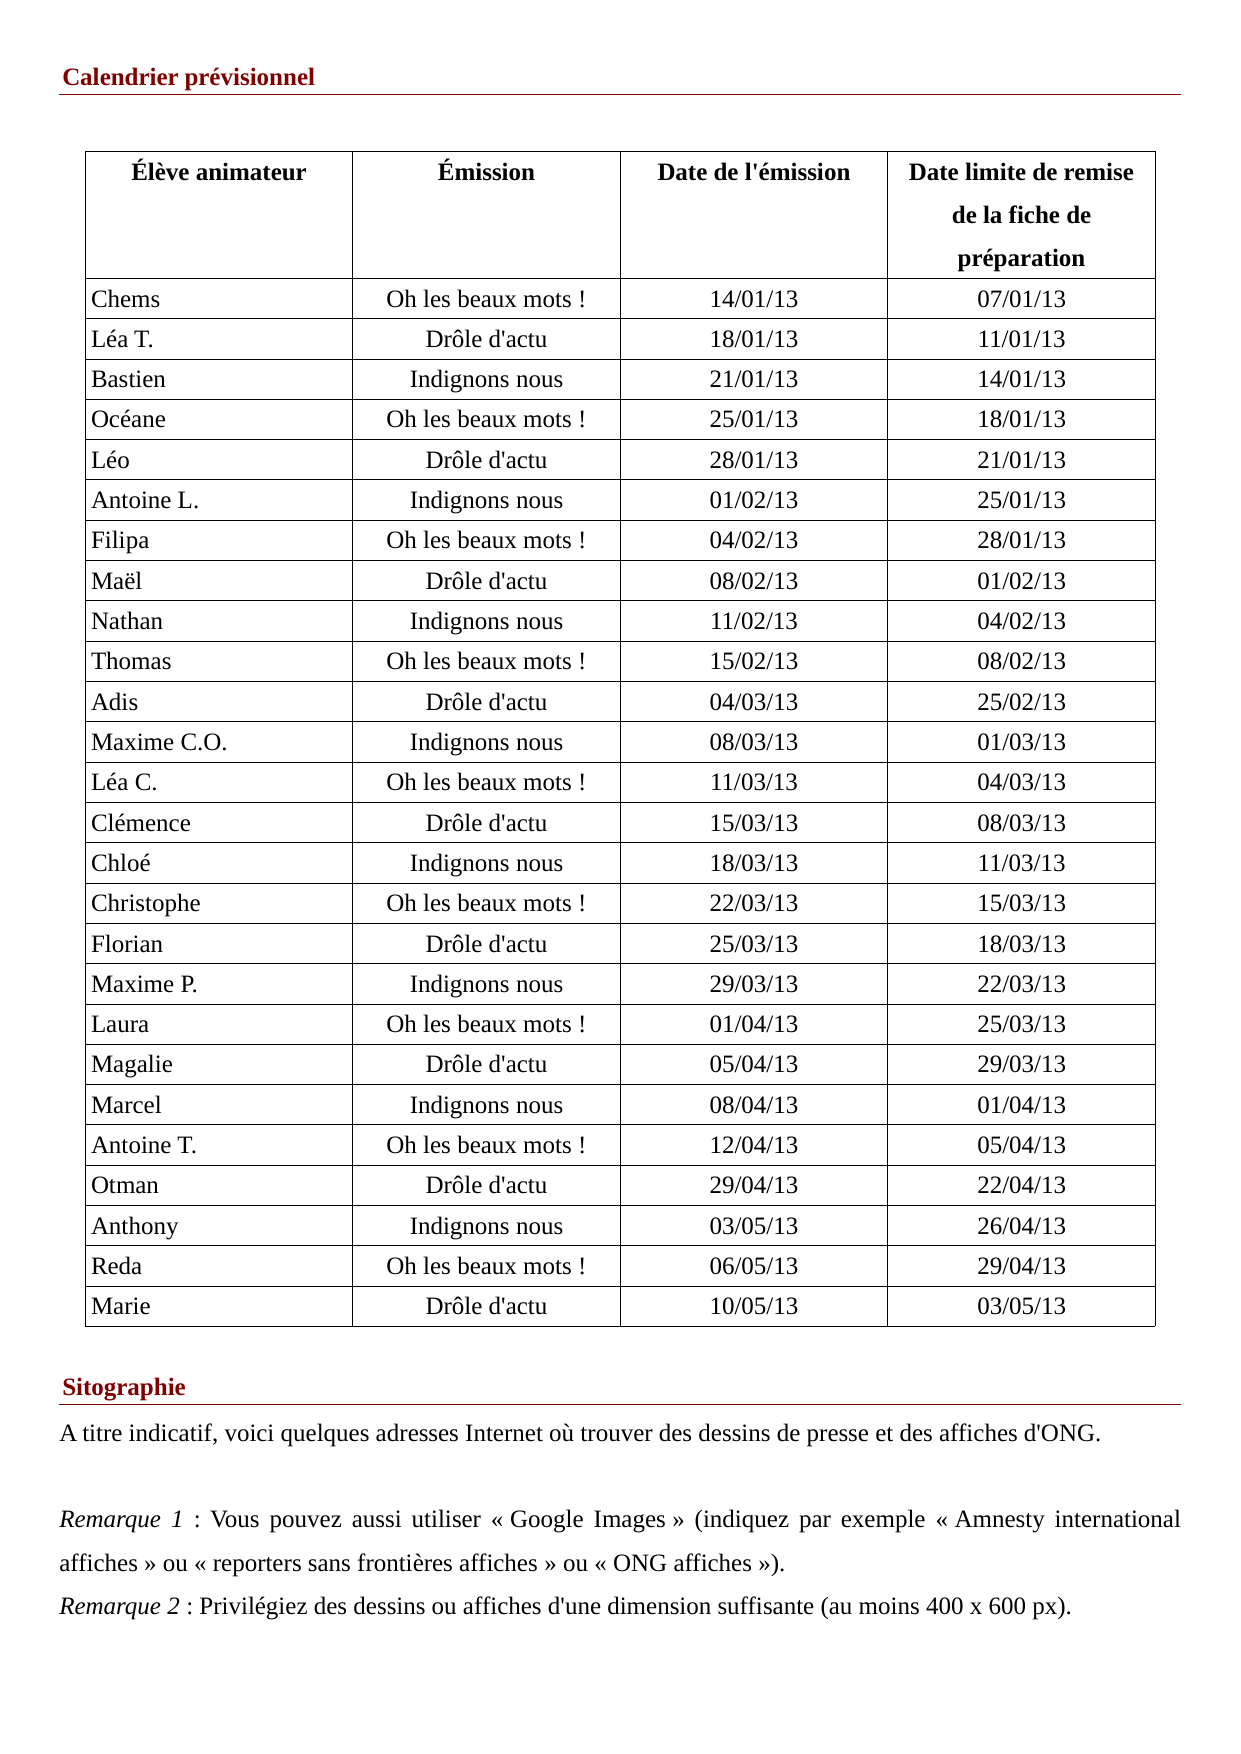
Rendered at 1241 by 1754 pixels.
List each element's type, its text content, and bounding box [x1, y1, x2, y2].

table_cell Florian [86, 924, 352, 963]
table_header Émission [353, 152, 620, 278]
table_cell Anthony [86, 1206, 352, 1245]
table_cell 28/01/13 [888, 521, 1155, 560]
table_cell 29/03/13 [621, 964, 887, 1003]
text Calendrier prévisionnel [59, 59, 1181, 94]
table_cell 08/03/13 [621, 722, 887, 762]
table_cell Oh les beaux mots ! [353, 884, 620, 923]
table_cell Christophe [86, 884, 352, 923]
table_cell 25/02/13 [888, 682, 1155, 721]
table_cell Chems [86, 279, 352, 318]
table_cell 18/03/13 [621, 843, 887, 882]
table_cell 04/03/13 [888, 763, 1155, 802]
table_cell 25/01/13 [621, 400, 887, 439]
table_cell 08/02/13 [621, 561, 887, 600]
table_header Date limite de remise de la fiche de préparation [888, 152, 1155, 278]
table_cell 14/01/13 [888, 360, 1155, 399]
table_cell Reda [86, 1246, 352, 1286]
text Remarque 1 : Vous pouvez aussi utiliser « Google Images » (indiquez par exemple « Amnesty international affiches » ou « reporters sans frontières affiches » ou « ONG affiches »). [59, 1504, 1181, 1576]
table_cell Océane [86, 400, 352, 439]
table_cell Oh les beaux mots ! [353, 1125, 620, 1165]
table_cell 03/05/13 [888, 1287, 1155, 1326]
table_cell 29/04/13 [621, 1166, 887, 1205]
table_cell Indignons nous [353, 843, 620, 882]
table_cell Drôle d'actu [353, 1287, 620, 1326]
table_cell 04/02/13 [621, 521, 887, 560]
table_cell 21/01/13 [888, 440, 1155, 479]
table_cell Maxime P. [86, 964, 352, 1003]
table_cell Oh les beaux mots ! [353, 400, 620, 439]
table_cell Indignons nous [353, 964, 620, 1003]
table_cell Oh les beaux mots ! [353, 279, 620, 318]
table_cell 06/05/13 [621, 1246, 887, 1286]
table_cell Antoine L. [86, 480, 352, 520]
table_header Date de l'émission [621, 152, 887, 278]
table_cell Drôle d'actu [353, 440, 620, 479]
table_cell Oh les beaux mots ! [353, 1246, 620, 1286]
table_cell 25/03/13 [888, 1005, 1155, 1044]
table_cell 25/03/13 [621, 924, 887, 963]
text A titre indicatif, voici quelques adresses Internet où trouver des dessins de presse et des affiches d'ONG. [59, 1418, 1181, 1447]
table_cell 01/02/13 [621, 480, 887, 520]
table_cell Laura [86, 1005, 352, 1044]
table_cell Oh les beaux mots ! [353, 642, 620, 681]
table_cell 08/03/13 [888, 803, 1155, 842]
table_cell 07/01/13 [888, 279, 1155, 318]
table_cell 05/04/13 [621, 1045, 887, 1084]
table_cell Drôle d'actu [353, 803, 620, 842]
table_cell Chloé [86, 843, 352, 882]
table_cell 01/03/13 [888, 722, 1155, 762]
table_cell Indignons nous [353, 722, 620, 762]
table_cell 21/01/13 [621, 360, 887, 399]
table_cell Drôle d'actu [353, 561, 620, 600]
table_cell 11/01/13 [888, 319, 1155, 358]
table_cell Indignons nous [353, 1085, 620, 1124]
table_cell 18/01/13 [621, 319, 887, 358]
table_cell 28/01/13 [621, 440, 887, 479]
table_cell 08/02/13 [888, 642, 1155, 681]
table_cell Drôle d'actu [353, 1045, 620, 1084]
table_cell 22/04/13 [888, 1166, 1155, 1205]
table_cell Léa C. [86, 763, 352, 802]
table_cell Indignons nous [353, 1206, 620, 1245]
table_cell 18/01/13 [888, 400, 1155, 439]
table_cell Drôle d'actu [353, 1166, 620, 1205]
table_cell 03/05/13 [621, 1206, 887, 1245]
table_cell Oh les beaux mots ! [353, 763, 620, 802]
table_cell 22/03/13 [888, 964, 1155, 1003]
table_cell Léo [86, 440, 352, 479]
table_cell Drôle d'actu [353, 924, 620, 963]
table_cell 14/01/13 [621, 279, 887, 318]
table_cell 11/03/13 [621, 763, 887, 802]
table_cell 12/04/13 [621, 1125, 887, 1165]
table_cell Marie [86, 1287, 352, 1326]
table_cell Indignons nous [353, 480, 620, 520]
table_cell 15/03/13 [888, 884, 1155, 923]
table_cell Léa T. [86, 319, 352, 358]
table_cell Adis [86, 682, 352, 721]
table_header Élève animateur [86, 152, 352, 278]
table_cell 04/02/13 [888, 601, 1155, 641]
table_cell 11/03/13 [888, 843, 1155, 882]
table_cell 26/04/13 [888, 1206, 1155, 1245]
table_cell 01/04/13 [621, 1005, 887, 1044]
table_cell Maël [86, 561, 352, 600]
table_cell 25/01/13 [888, 480, 1155, 520]
table_cell Antoine T. [86, 1125, 352, 1165]
table_cell 01/02/13 [888, 561, 1155, 600]
table_cell Magalie [86, 1045, 352, 1084]
table_cell Drôle d'actu [353, 682, 620, 721]
table_cell 11/02/13 [621, 601, 887, 641]
text Remarque 2 : Privilégiez des dessins ou affiches d'une dimension suffisante (au moins 400 x 600 px). [59, 1591, 1181, 1619]
table_cell Drôle d'actu [353, 319, 620, 358]
table_cell 15/03/13 [621, 803, 887, 842]
table_cell Filipa [86, 521, 352, 560]
table_cell 05/04/13 [888, 1125, 1155, 1165]
table_cell 08/04/13 [621, 1085, 887, 1124]
table_cell Nathan [86, 601, 352, 641]
table_cell 29/04/13 [888, 1246, 1155, 1286]
table_cell Thomas [86, 642, 352, 681]
text Sitographie [59, 1369, 1181, 1404]
table_cell Marcel [86, 1085, 352, 1124]
table_cell 04/03/13 [621, 682, 887, 721]
table_cell 10/05/13 [621, 1287, 887, 1326]
table_cell Oh les beaux mots ! [353, 1005, 620, 1044]
table_cell Indignons nous [353, 601, 620, 641]
table_cell Otman [86, 1166, 352, 1205]
table_cell 01/04/13 [888, 1085, 1155, 1124]
table_cell Oh les beaux mots ! [353, 521, 620, 560]
table_cell Clémence [86, 803, 352, 842]
table_cell 22/03/13 [621, 884, 887, 923]
table_cell Bastien [86, 360, 352, 399]
table_cell 29/03/13 [888, 1045, 1155, 1084]
table_cell 18/03/13 [888, 924, 1155, 963]
table_cell Indignons nous [353, 360, 620, 399]
table_cell 15/02/13 [621, 642, 887, 681]
table_cell Maxime C.O. [86, 722, 352, 762]
